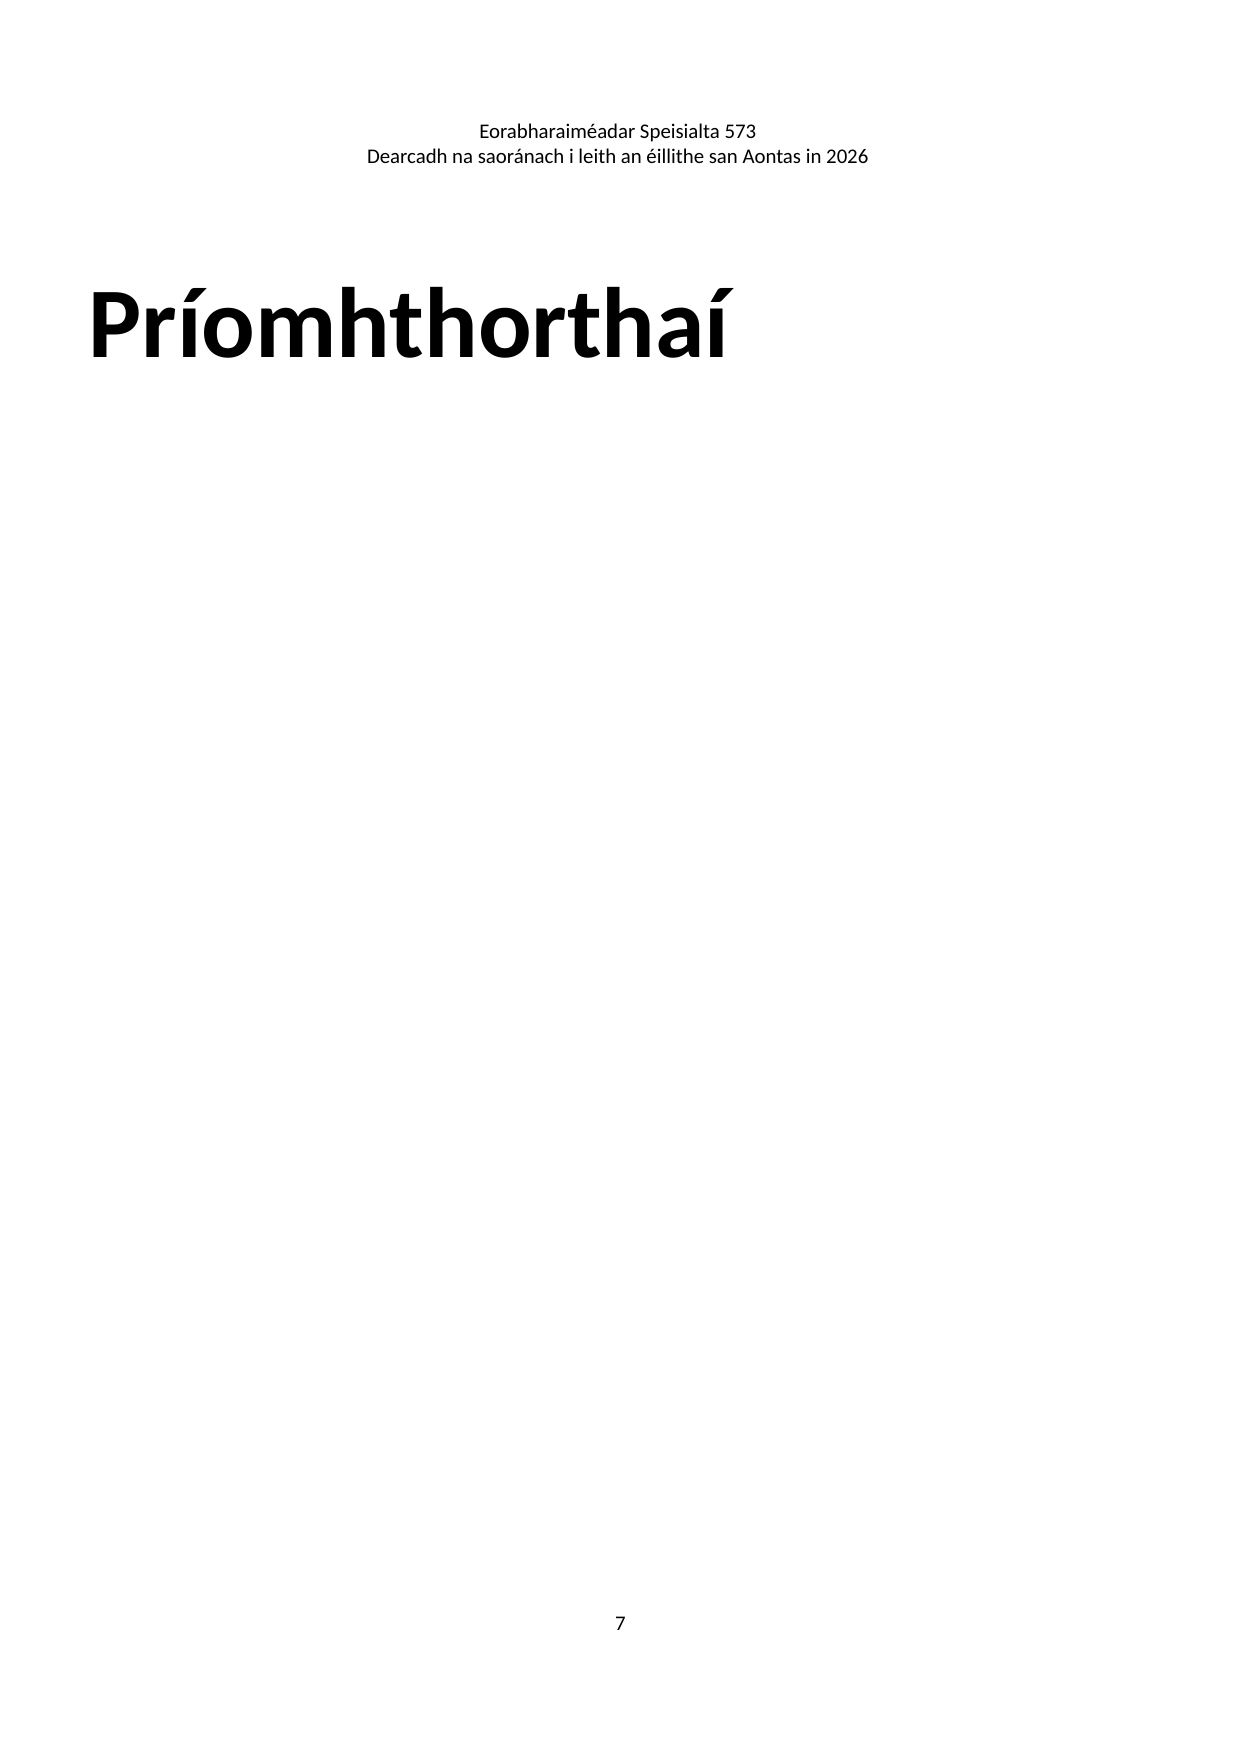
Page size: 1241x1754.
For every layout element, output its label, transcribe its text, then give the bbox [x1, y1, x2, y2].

subtitle Príomhthorthaí [88, 261, 1152, 383]
